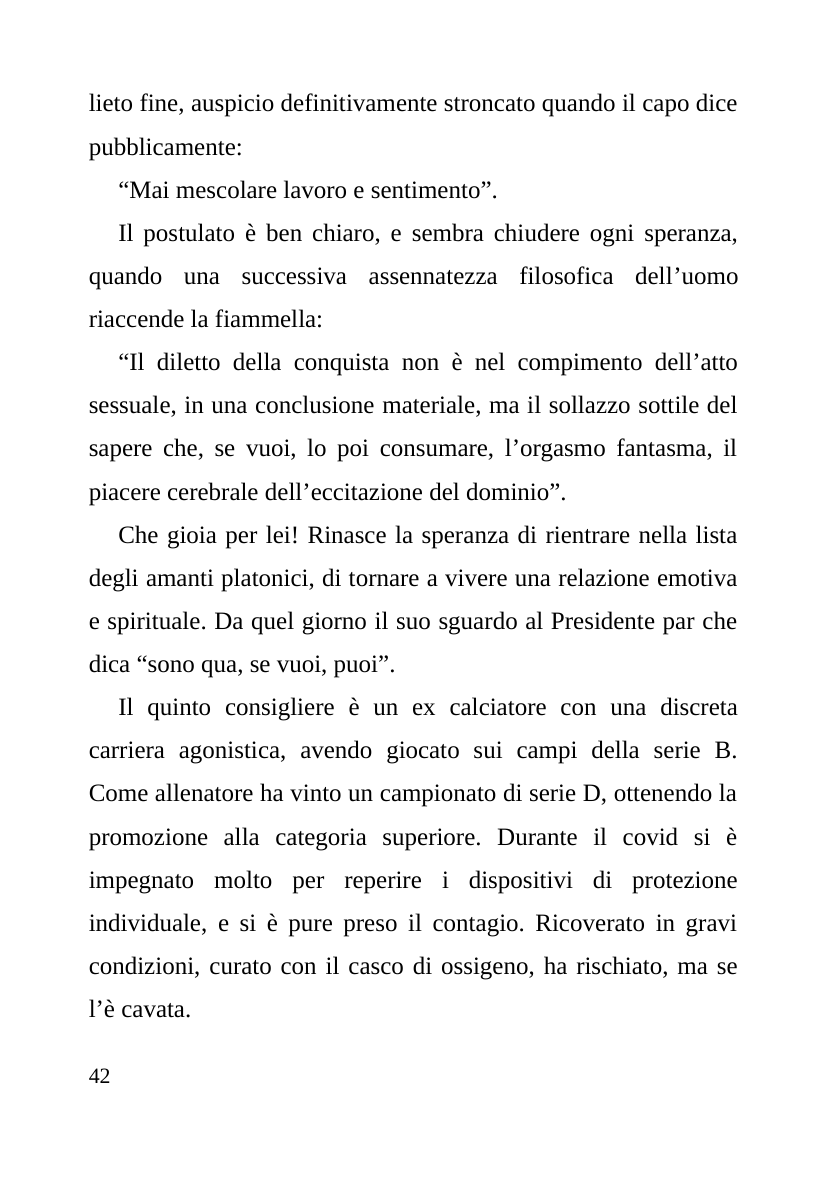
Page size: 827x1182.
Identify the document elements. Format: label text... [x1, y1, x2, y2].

text “Il diletto della conquista non è nel compimento dell’atto sessuale, in una conclusione materiale, ma il sollazzo sottile del sapere che, se vuoi, lo poi consumare, l’orgasmo fantasma, il piacere cerebrale dell’eccitazione del dominio”. [88, 347, 738, 505]
text Il postulato è ben chiaro, e sembra chiudere ogni speranza, quando una successiva assennatezza filosofica dell’uomo riaccende la fiammella: [88, 218, 738, 333]
text Il quinto consigliere è un ex calciatore con una discreta carriera agonistica, avendo giocato sui campi della serie B. Come allenatore ha vinto un campionato di serie D, ottenendo la promozione alla categoria superiore. Durante il covid si è impegnato molto per reperire i dispositivi di protezione individuale, e si è pure preso il contagio. Ricoverato in gravi condizioni, curato con il casco di ossigeno, ha rischiato, ma se l’è cavata. [88, 692, 738, 1023]
text “Mai mescolare lavoro e sentimento”. [88, 175, 738, 203]
text lieto fine, auspicio definitivamente stroncato quando il capo dice pubblicamente: [88, 88, 738, 160]
text Che gioia per lei! Rinasce la speranza di rientrare nella lista degli amanti platonici, di tornare a vivere una relazione emotiva e spirituale. Da quel giorno il suo sguardo al Presidente par che dica “sono qua, se vuoi, puoi”. [88, 520, 738, 678]
